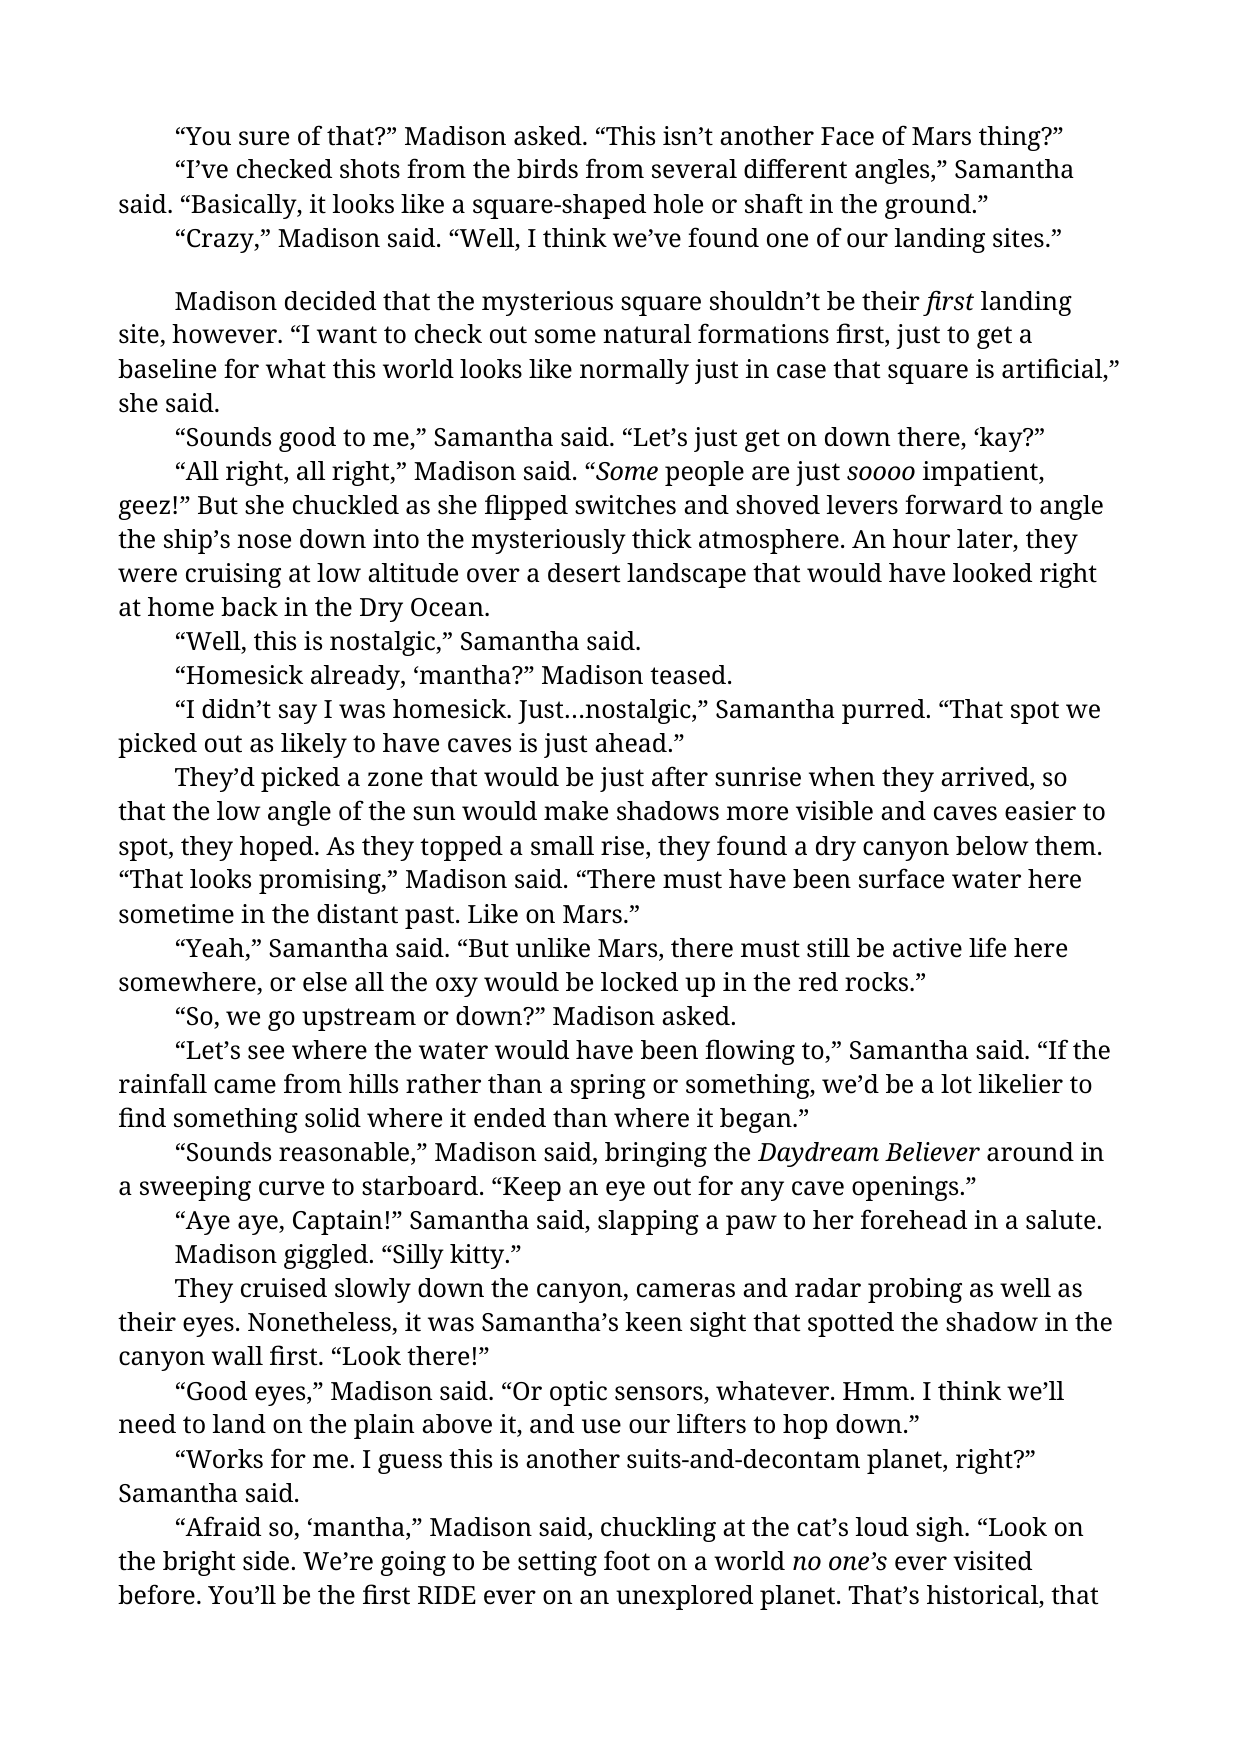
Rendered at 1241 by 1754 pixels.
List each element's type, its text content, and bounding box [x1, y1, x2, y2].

text “Yeah,” Samantha said. “But unlike Mars, there must still be active life here somewhere, or else all the oxy would be locked up in the red rocks.” [118, 930, 1122, 998]
text “All right, all right,” Madison said. “Some people are just soooo impatient, geez!” But she chuckled as she flipped switches and shoved levers forward to angle the ship’s nose down into the mysteriously thick atmosphere. An hour later, they were cruising at low altitude over a desert landscape that would have looked right at home back in the Dry Ocean. [118, 453, 1122, 624]
text They cruised slowly down the canyon, cameras and radar probing as well as their eyes. Nonetheless, it was Samantha’s keen sight that spotted the shadow in the canyon wall first. “Look there!” [118, 1271, 1122, 1373]
text “Afraid so, ‘mantha,” Madison said, chuckling at the cat’s loud sigh. “Look on the bright side. We’re going to be setting foot on a world no one’s ever visited before. You’ll be the first RIDE ever on an unexplored planet. That’s historical, that [118, 1509, 1122, 1612]
text “So, we go upstream or down?” Madison asked. [118, 998, 1122, 1032]
text “Well, this is nostalgic,” Samantha said. [118, 624, 1122, 658]
text Madison giggled. “Silly kitty.” [118, 1237, 1122, 1271]
text “You sure of that?” Madison asked. “This isn’t another Face of Mars thing?” [118, 118, 1122, 152]
text “Crazy,” Madison said. “Well, I think we’ve found one of our landing sites.” [118, 220, 1122, 254]
text “Sounds reasonable,” Madison said, bringing the Daydream Believer around in a sweeping curve to starboard. “Keep an eye out for any cave openings.” [118, 1135, 1122, 1203]
text “Sounds good to me,” Samantha said. “Let’s just get on down there, ‘kay?” [118, 419, 1122, 453]
text “Let’s see where the water would have been flowing to,” Samantha said. “If the rainfall came from hills rather than a spring or something, we’d be a lot likelier to find something solid where it ended than where it began.” [118, 1032, 1122, 1135]
text Madison decided that the mysterious square shouldn’t be their first landing site, however. “I want to check out some natural formations first, just to get a baseline for what this world looks like normally just in case that square is artificial,” she said. [118, 283, 1122, 419]
text They’d picked a zone that would be just after sunrise when they arrived, so that the low angle of the sun would make shadows more visible and caves easier to spot, they hoped. As they topped a small rise, they found a dry canyon below them. “That looks promising,” Madison said. “There must have been surface water here sometime in the distant past. Like on Mars.” [118, 760, 1122, 930]
text “I’ve checked shots from the birds from several different angles,” Samantha said. “Basically, it looks like a square-shaped hole or shaft in the ground.” [118, 152, 1122, 220]
text “I didn’t say I was homesick. Just…nostalgic,” Samantha purred. “That spot we picked out as likely to have caves is just ahead.” [118, 692, 1122, 760]
text “Aye aye, Captain!” Samantha said, slapping a paw to her forehead in a salute. [118, 1203, 1122, 1237]
text “Works for me. I guess this is another suits-and-decontam planet, right?” Samantha said. [118, 1441, 1122, 1509]
text “Homesick already, ‘mantha?” Madison teased. [118, 658, 1122, 692]
text “Good eyes,” Madison said. “Or optic sensors, whatever. Hmm. I think we’ll need to land on the plain above it, and use our lifters to hop down.” [118, 1373, 1122, 1441]
